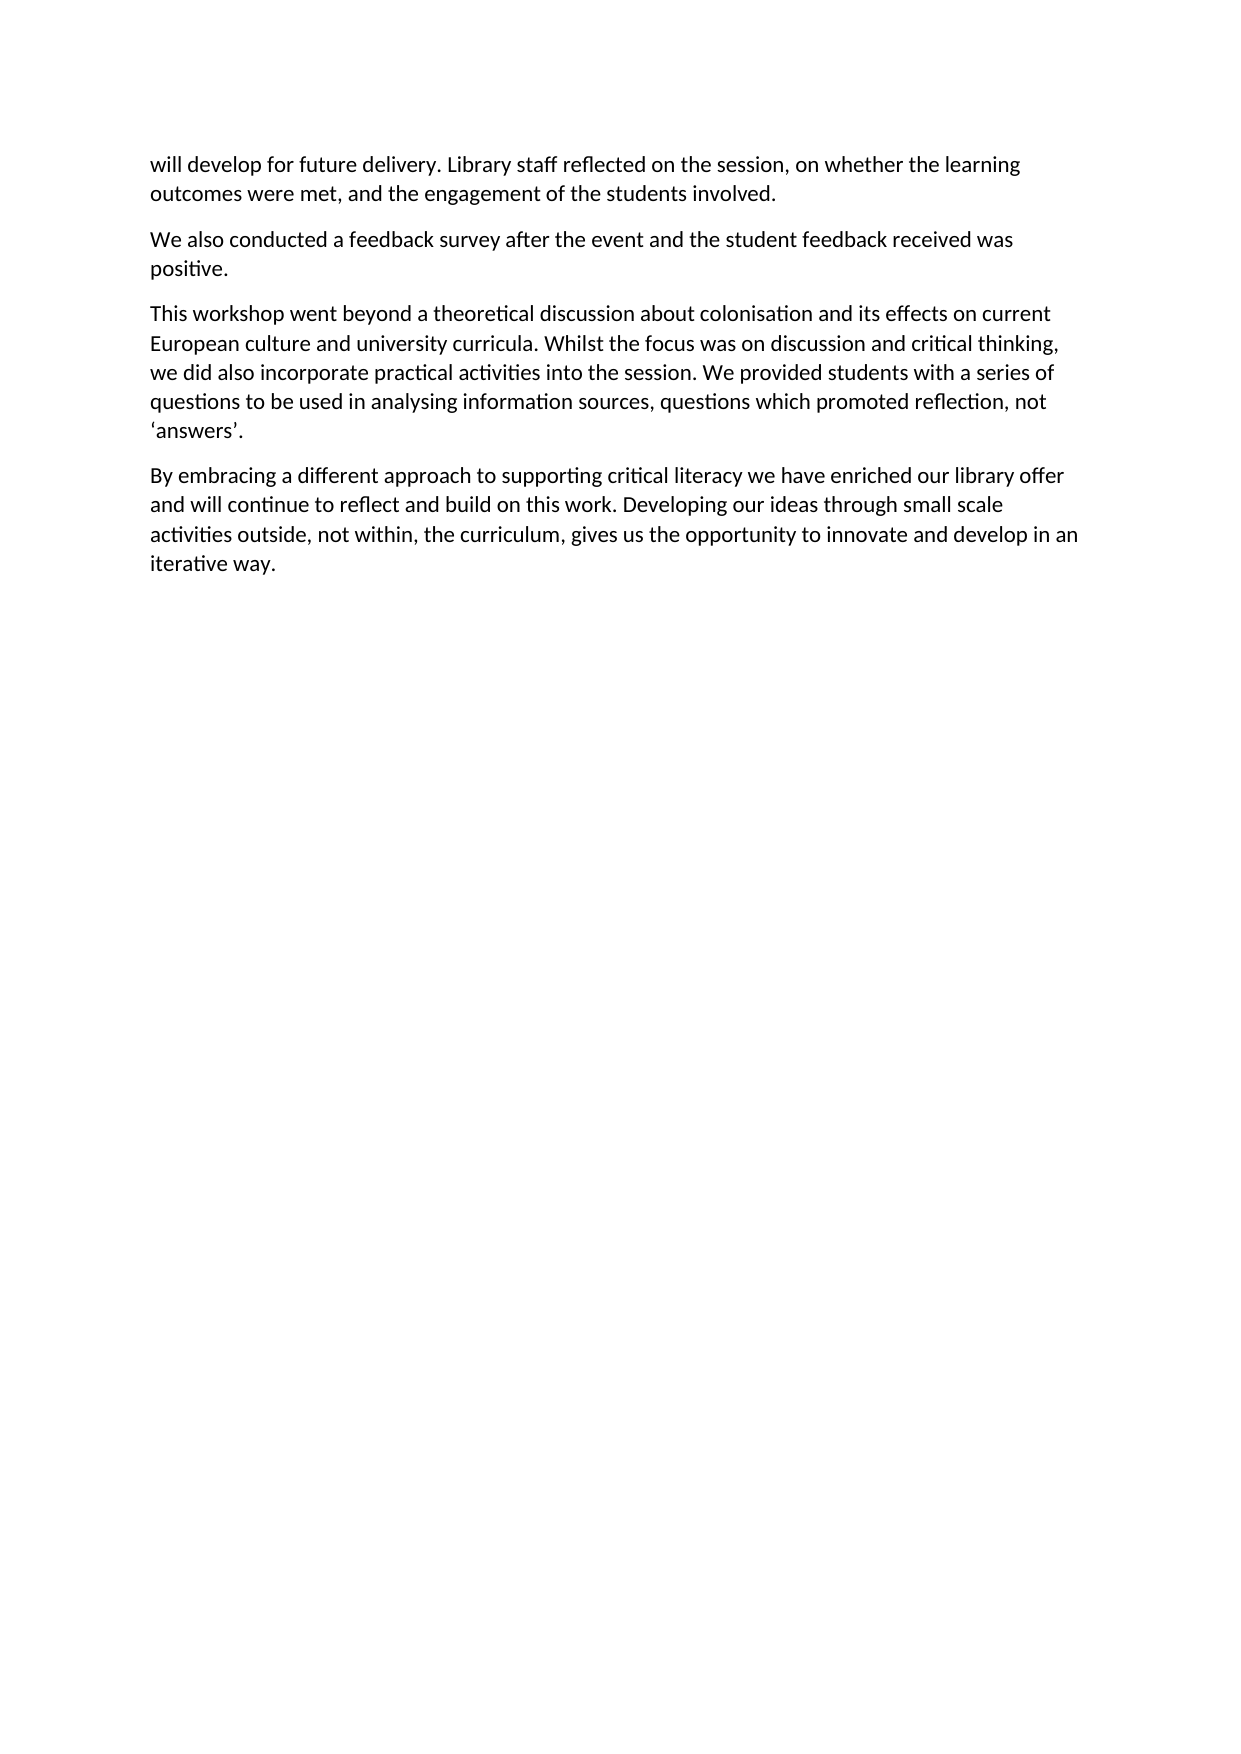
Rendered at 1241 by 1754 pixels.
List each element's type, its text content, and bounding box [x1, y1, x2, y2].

text We also conducted a feedback survey after the event and the student feedback received was positive. [150, 225, 1090, 282]
text By embracing a different approach to supporting critical literacy we have enriched our library offer and will continue to reflect and build on this work. Developing our ideas through small scale activities outside, not within, the curriculum, gives us the opportunity to innovate and develop in an iterative way. [150, 462, 1090, 577]
text will develop for future delivery. Library staff reflected on the session, on whether the learning outcomes were met, and the engagement of the students involved. [150, 150, 1090, 207]
text This workshop went beyond a theoretical discussion about colonisation and its effects on current European culture and university curricula. Whilst the focus was on discussion and critical thinking, we did also incorporate practical activities into the session. We provided students with a series of questions to be used in analysing information sources, questions which promoted reflection, not ‘answers’. [150, 299, 1090, 444]
